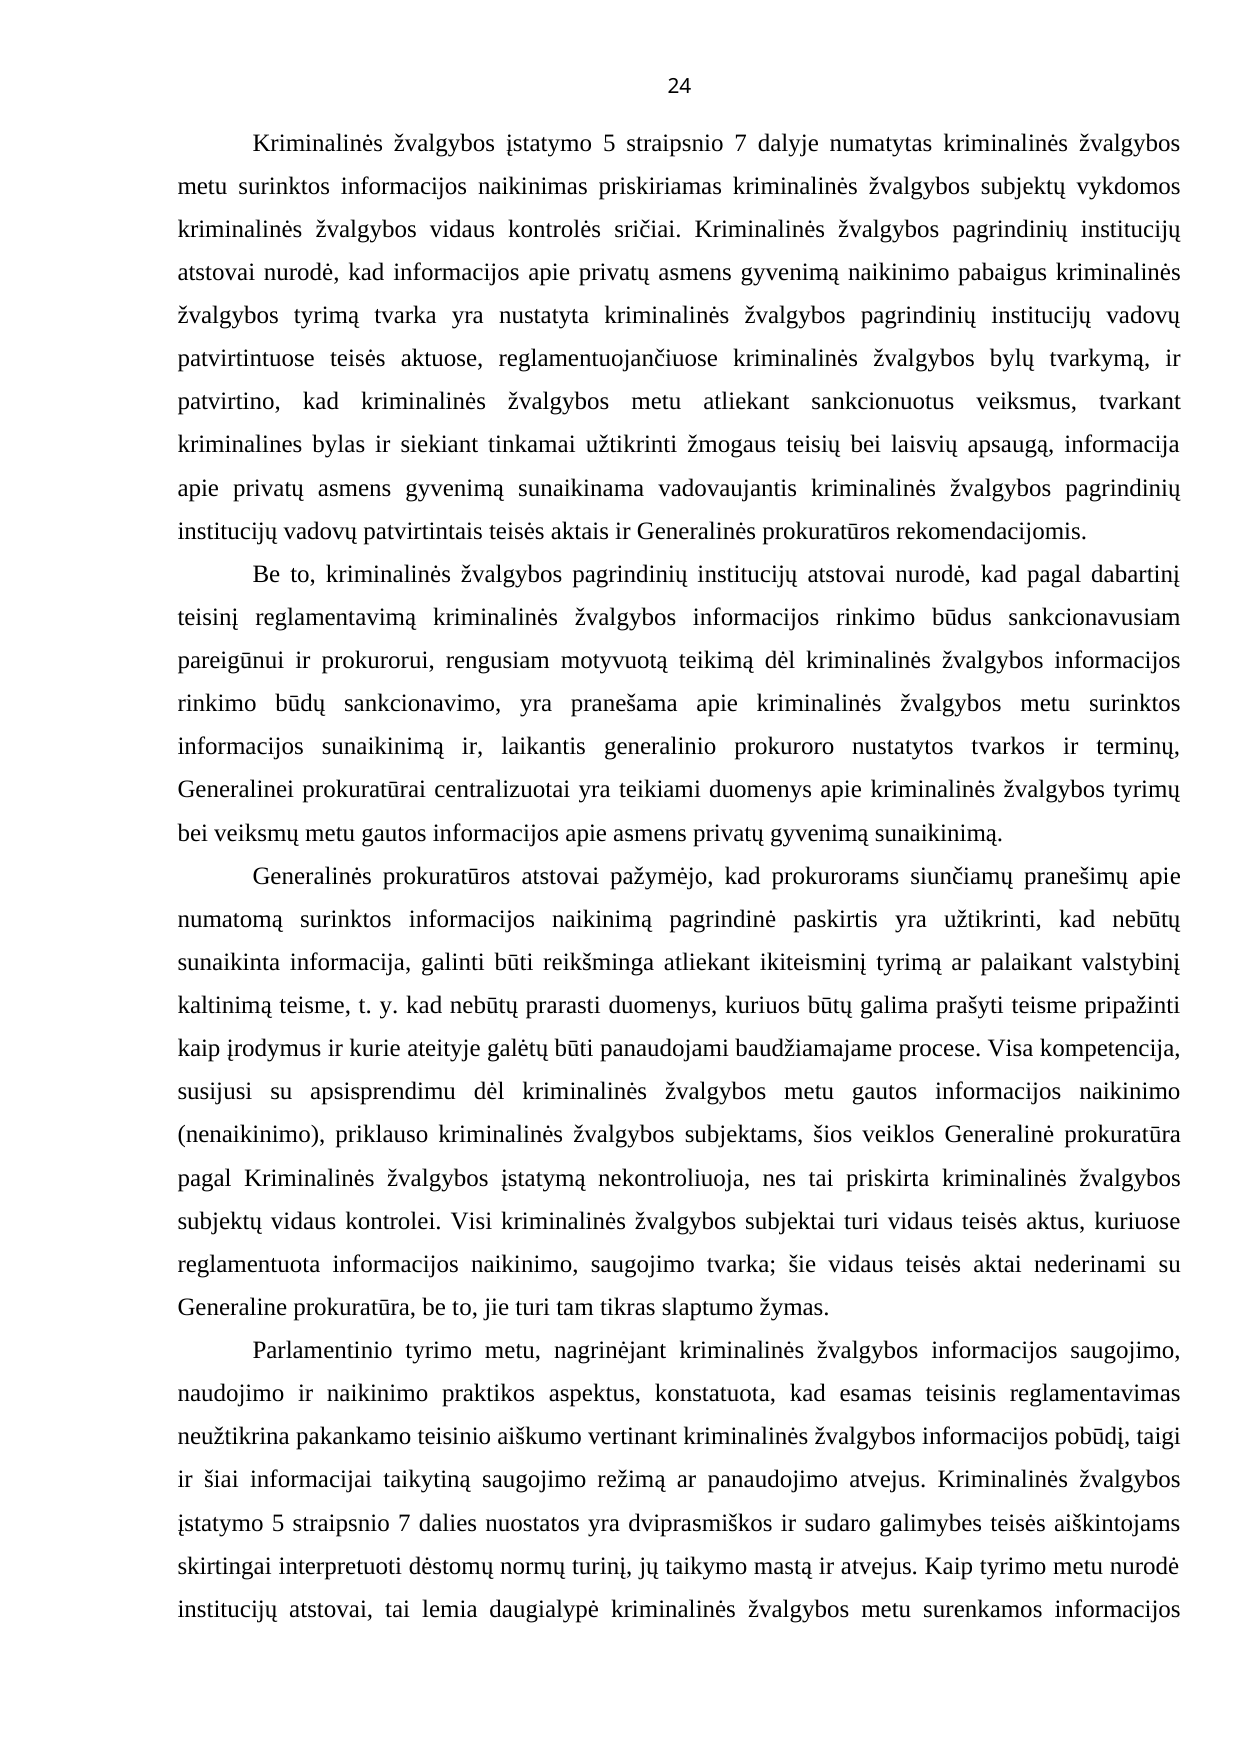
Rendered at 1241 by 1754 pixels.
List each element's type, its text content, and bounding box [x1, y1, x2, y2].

text Generalinės prokuratūros atstovai pažymėjo, kad prokurorams siunčiamų pranešimų apie numatomą surinktos informacijos naikinimą pagrindinė paskirtis yra užtikrinti, kad nebūtų sunaikinta informacija, galinti būti reikšminga atliekant ikiteisminį tyrimą ar palaikant valstybinį kaltinimą teisme, t. y. kad nebūtų prarasti duomenys, kuriuos būtų galima prašyti teisme pripažinti kaip įrodymus ir kurie ateityje galėtų būti panaudojami baudžiamajame procese. Visa kompetencija, susijusi su apsisprendimu dėl kriminalinės žvalgybos metu gautos informacijos naikinimo (nenaikinimo), priklauso kriminalinės žvalgybos subjektams, šios veiklos Generalinė prokuratūra pagal Kriminalinės žvalgybos įstatymą nekontroliuoja, nes tai priskirta kriminalinės žvalgybos subjektų vidaus kontrolei. Visi kriminalinės žvalgybos subjektai turi vidaus teisės aktus, kuriuose reglamentuota informacijos naikinimo, saugojimo tvarka; šie vidaus teisės aktai nederinami su Generaline prokuratūra, be to, jie turi tam tikras slaptumo žymas. [177, 861, 1181, 1321]
text Kriminalinės žvalgybos įstatymo 5 straipsnio 7 dalyje numatytas kriminalinės žvalgybos metu surinktos informacijos naikinimas priskiriamas kriminalinės žvalgybos subjektų vykdomos kriminalinės žvalgybos vidaus kontrolės sričiai. Kriminalinės žvalgybos pagrindinių institucijų atstovai nurodė, kad informacijos apie privatų asmens gyvenimą naikinimo pabaigus kriminalinės žvalgybos tyrimą tvarka yra nustatyta kriminalinės žvalgybos pagrindinių institucijų vadovų patvirtintuose teisės aktuose, reglamentuojančiuose kriminalinės žvalgybos bylų tvarkymą, ir patvirtino, kad kriminalinės žvalgybos metu atliekant sankcionuotus veiksmus, tvarkant kriminalines bylas ir siekiant tinkamai užtikrinti žmogaus teisių bei laisvių apsaugą, informacija apie privatų asmens gyvenimą sunaikinama vadovaujantis kriminalinės žvalgybos pagrindinių institucijų vadovų patvirtintais teisės aktais ir Generalinės prokuratūros rekomendacijomis. [177, 128, 1181, 544]
text Parlamentinio tyrimo metu, nagrinėjant kriminalinės žvalgybos informacijos saugojimo, naudojimo ir naikinimo praktikos aspektus, konstatuota, kad esamas teisinis reglamentavimas neužtikrina pakankamo teisinio aiškumo vertinant kriminalinės žvalgybos informacijos pobūdį, taigi ir šiai informacijai taikytiną saugojimo režimą ar panaudojimo atvejus. Kriminalinės žvalgybos įstatymo 5 straipsnio 7 dalies nuostatos yra dviprasmiškos ir sudaro galimybes teisės aiškintojams skirtingai interpretuoti dėstomų normų turinį, jų taikymo mastą ir atvejus. Kaip tyrimo metu nurodė institucijų atstovai, tai lemia daugialypė kriminalinės žvalgybos metu surenkamos informacijos [177, 1335, 1181, 1623]
text Be to, kriminalinės žvalgybos pagrindinių institucijų atstovai nurodė, kad pagal dabartinį teisinį reglamentavimą kriminalinės žvalgybos informacijos rinkimo būdus sankcionavusiam pareigūnui ir prokurorui, rengusiam motyvuotą teikimą dėl kriminalinės žvalgybos informacijos rinkimo būdų sankcionavimo, yra pranešama apie kriminalinės žvalgybos metu surinktos informacijos sunaikinimą ir, laikantis generalinio prokuroro nustatytos tvarkos ir terminų, Generalinei prokuratūrai centralizuotai yra teikiami duomenys apie kriminalinės žvalgybos tyrimų bei veiksmų metu gautos informacijos apie asmens privatų gyvenimą sunaikinimą. [177, 559, 1181, 846]
